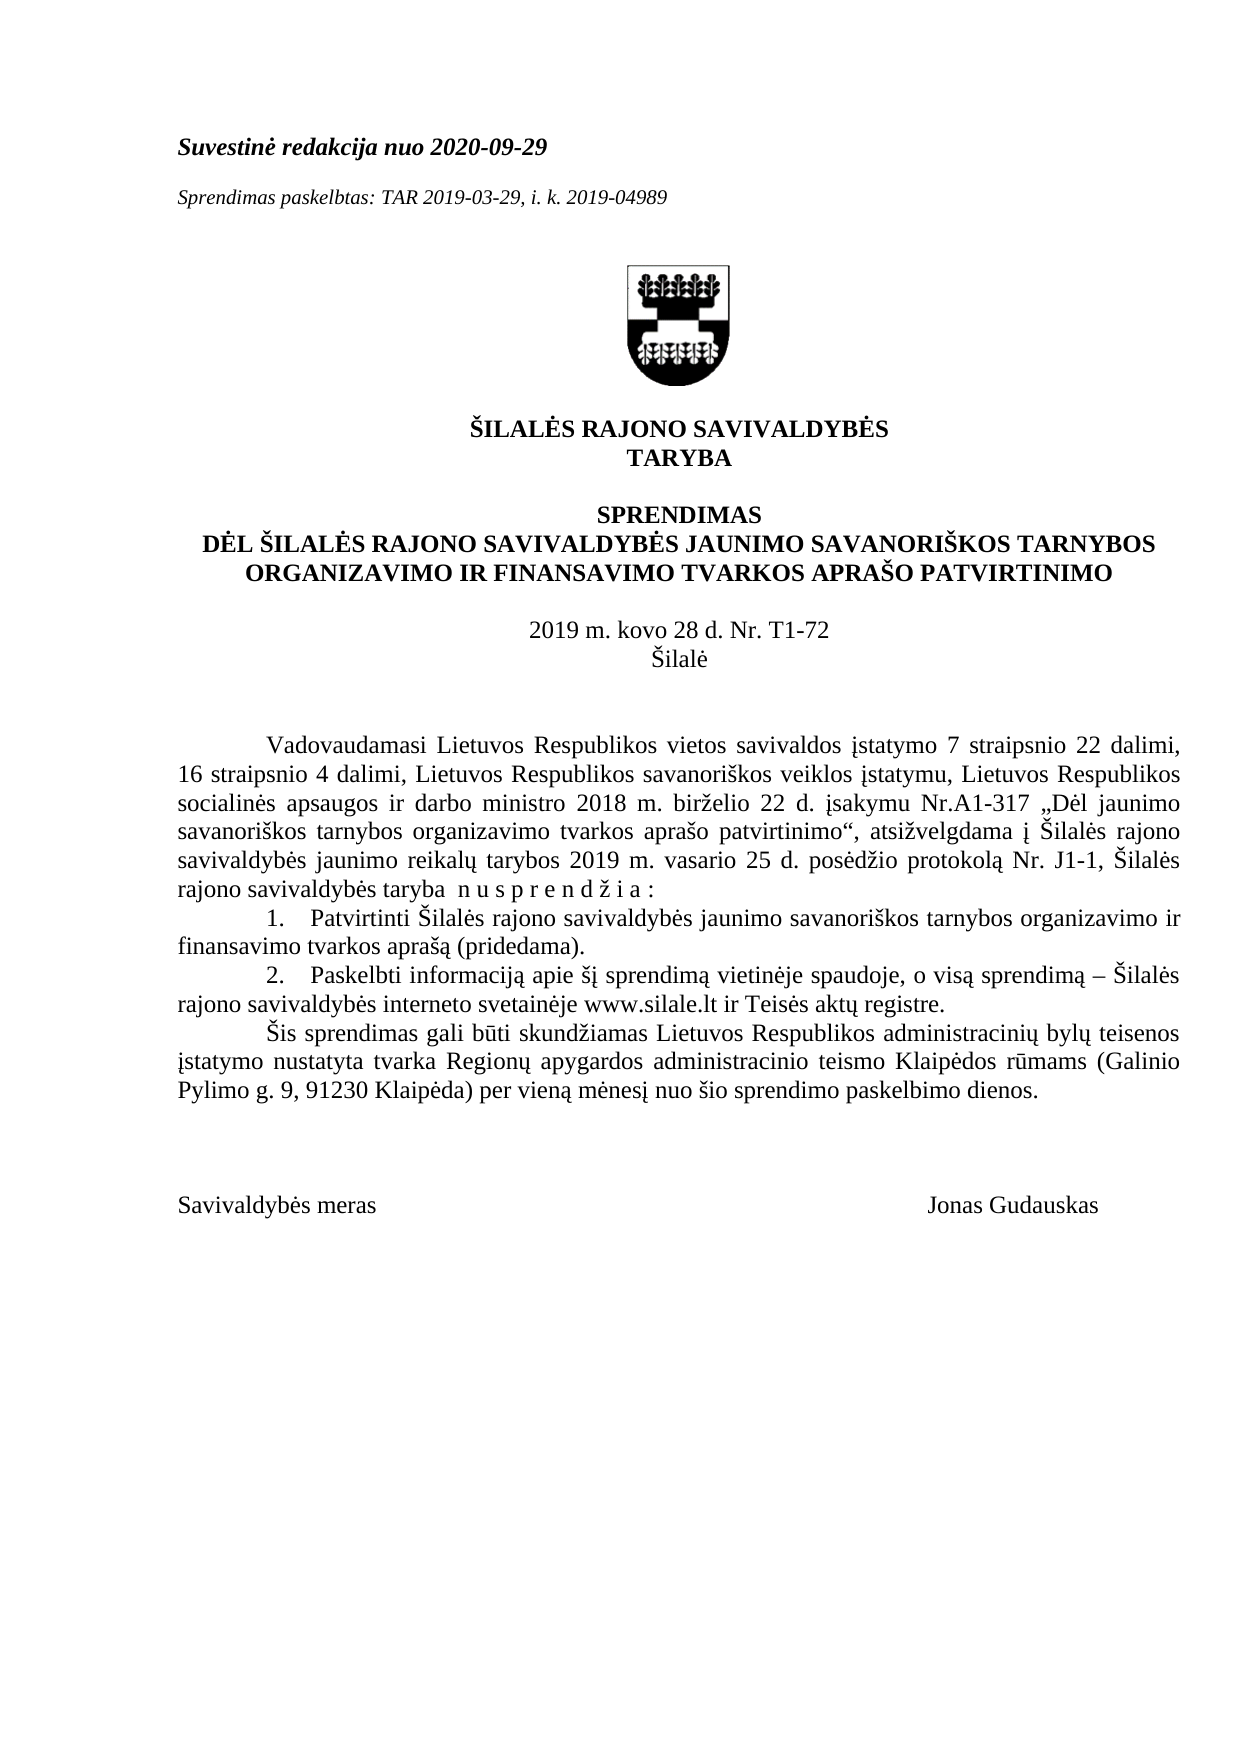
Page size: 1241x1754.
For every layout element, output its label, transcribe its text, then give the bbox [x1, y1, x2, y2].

text Vadovaudamasi Lietuvos Respublikos vietos savivaldos įstatymo 7 straipsnio 22 dalimi, 16 straipsnio 4 dalimi, Lietuvos Respublikos savanoriškos veiklos įstatymu, Lietuvos Respublikos socialinės apsaugos ir darbo ministro 2018 m. birželio 22 d. įsakymu Nr.A1-317 „Dėl jaunimo savanoriškos tarnybos organizavimo tvarkos aprašo patvirtinimo“, atsižvelgdama į Šilalės rajono savivaldybės jaunimo reikalų tarybos 2019 m. vasario 25 d. posėdžio protokolą Nr. J1-1, Šilalės rajono savivaldybės taryba nusprendžia: [177, 730, 1181, 903]
text 2. Paskelbti informaciją apie šį sprendimą vietinėje spaudoje, o visą sprendimą – Šilalės rajono savivaldybės interneto svetainėje www.silale.lt ir Teisės aktų registre. [177, 960, 1181, 1018]
text Šis sprendimas gali būti skundžiamas Lietuvos Respublikos administracinių bylų teisenos įstatymo nustatyta tvarka Regionų apygardos administracinio teismo Klaipėdos rūmams (Galinio Pylimo g. 9, 91230 Klaipėda) per vieną mėnesį nuo šio sprendimo paskelbimo dienos. [177, 1018, 1181, 1104]
text Šilalė [177, 644, 1181, 673]
text TARYBA [177, 443, 1181, 471]
text SPRENDIMAS [177, 500, 1181, 529]
text Savivaldybės meras Jonas Gudauskas [177, 1190, 1181, 1219]
text 1. Patvirtinti Šilalės rajono savivaldybės jaunimo savanoriškos tarnybos organizavimo ir finansavimo tvarkos aprašą (pridedama). [177, 903, 1181, 960]
text Suvestinė redakcija nuo 2020-09-29 [177, 132, 1181, 161]
text DĖL ŠILALĖS RAJONO SAVIVALDYBĖS JAUNIMO SAVANORIŠKOS TARNYBOS ORGANIZAVIMO IR FINANSAVIMO TVARKOS APRAŠO PATVIRTINIMO [177, 529, 1181, 586]
text ŠILALĖS RAJONO SAVIVALDYBĖS [177, 414, 1181, 443]
text 2019 m. kovo 28 d. Nr. T1-72 [177, 615, 1181, 644]
text Sprendimas paskelbtas: TAR 2019-03-29, i. k. 2019-04989 [177, 185, 1181, 209]
